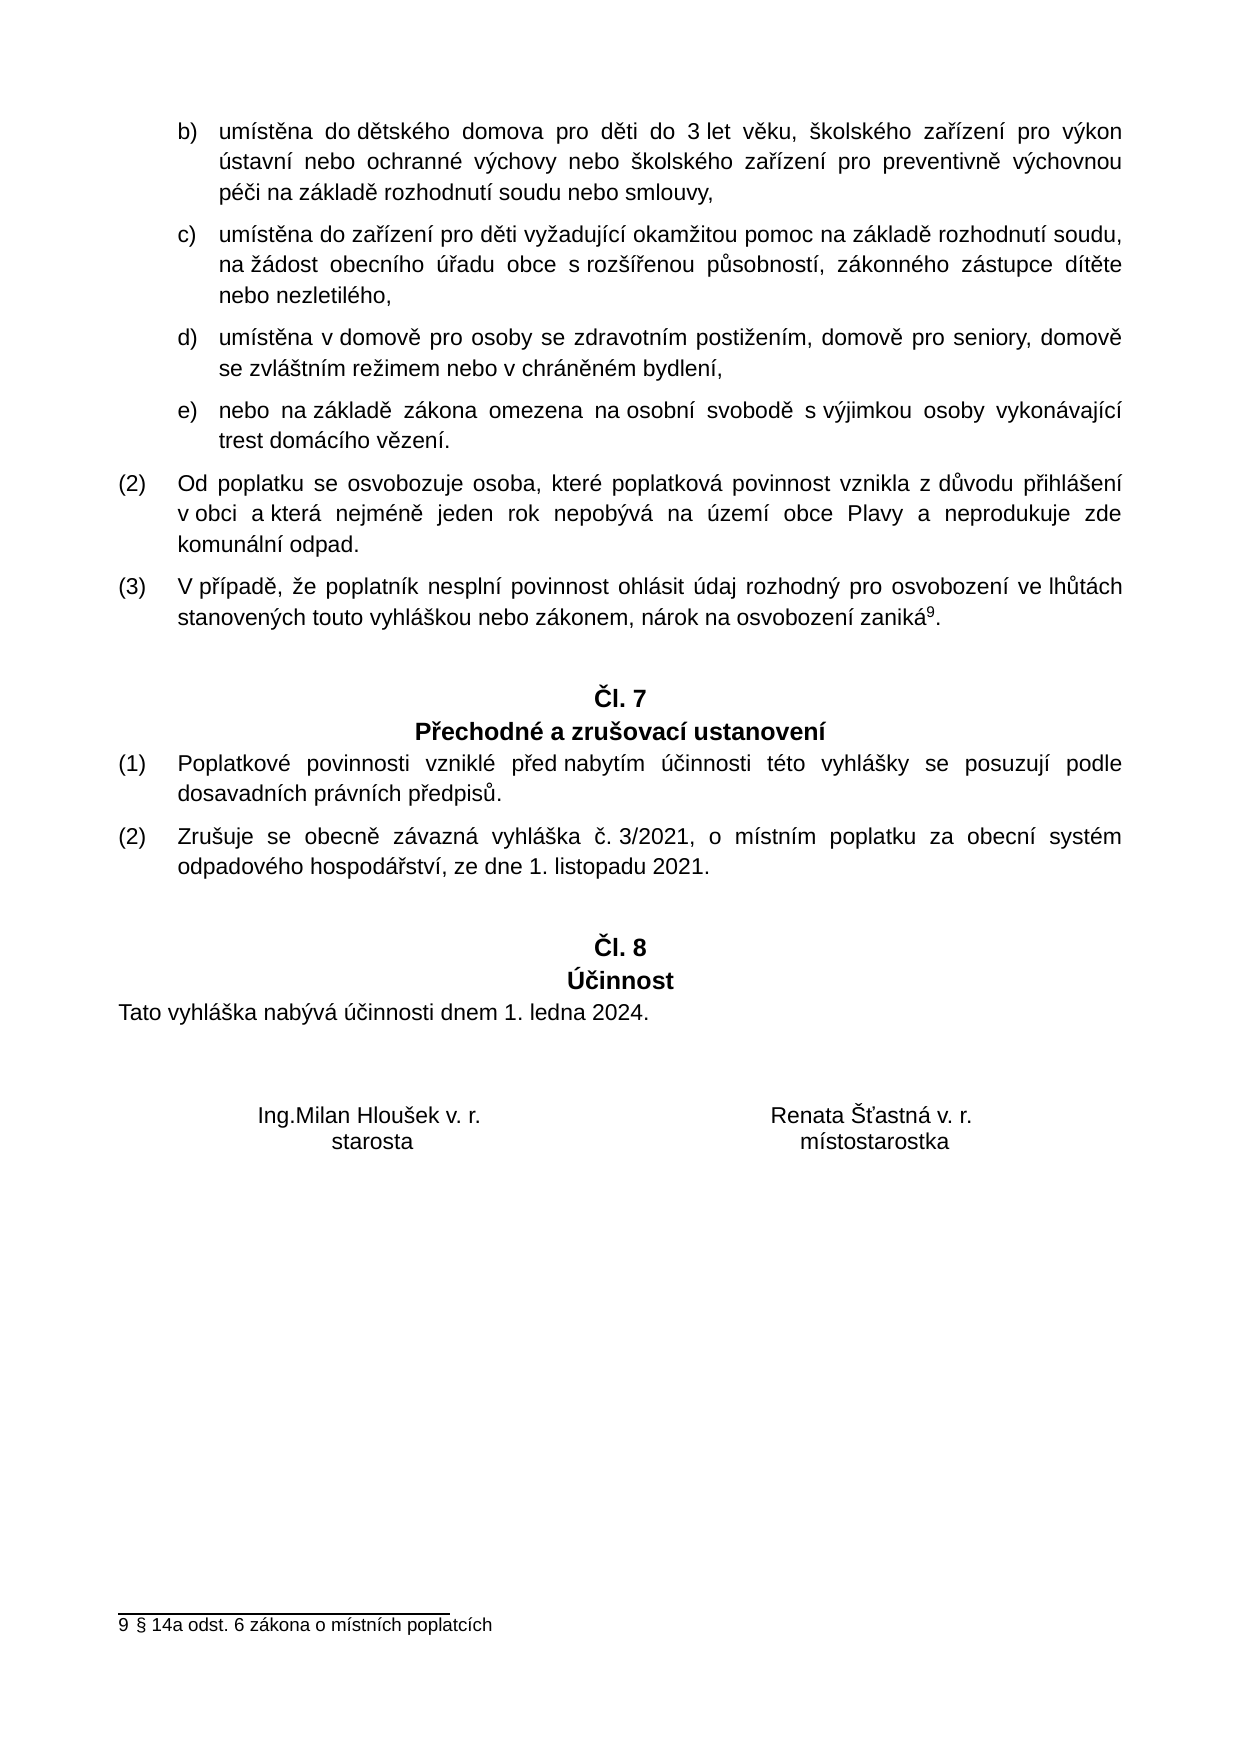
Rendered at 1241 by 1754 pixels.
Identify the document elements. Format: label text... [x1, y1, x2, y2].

subtitle Čl. 8 Účinnost [118, 933, 1122, 995]
list umístěna v domově pro osoby se zdravotním postižením, domově pro seniory, domově se zvláštním režimem nebo v chráněném bydlení, [177, 324, 1122, 381]
table_cell [118, 1160, 620, 1278]
list Od poplatku se osvobozuje osoba, které poplatková povinnost vznikla z důvodu přihlášení v obci a která nejméně jeden rok nepobývá na území obce Plavy a neprodukuje zde komunální odpad. [118, 470, 1122, 557]
list § 14a odst. 6 zákona o místních poplatcích [118, 1614, 1122, 1635]
subtitle Čl. 7 Přechodné a zrušovací ustanovení [118, 684, 1122, 746]
table_header Renata Šťastná v. r. místostarostka [620, 1042, 1122, 1160]
table_header Ing.Milan Hloušek v. r. starosta [118, 1042, 620, 1160]
list nebo na základě zákona omezena na osobní svobodě s výjimkou osoby vykonávající trest domácího vězení. [177, 397, 1122, 454]
table_cell [620, 1160, 1122, 1278]
list Zrušuje se obecně závazná vyhláška č. 3/2021, o místním poplatku za obecní systém odpadového hospodářství, ze dne 1. listopadu 2021. [118, 823, 1122, 879]
text Tato vyhláška nabývá účinnosti dnem 1. ledna 2024. [118, 999, 1122, 1026]
list Poplatkové povinnosti vzniklé před nabytím účinnosti této vyhlášky se posuzují podle dosavadních právních předpisů. [118, 750, 1122, 806]
list V případě, že poplatník nesplní povinnost ohlásit údaj rozhodný pro osvobození ve lhůtách stanovených touto vyhláškou nebo zákonem, nárok na osvobození zaniká. [118, 573, 1122, 630]
list umístěna do dětského domova pro děti do 3 let věku, školského zařízení pro výkon ústavní nebo ochranné výchovy nebo školského zařízení pro preventivně výchovnou péči na základě rozhodnutí soudu nebo smlouvy, [177, 118, 1122, 205]
list umístěna do zařízení pro děti vyžadující okamžitou pomoc na základě rozhodnutí soudu, na žádost obecního úřadu obce s rozšířenou působností, zákonného zástupce dítěte nebo nezletilého, [177, 221, 1122, 308]
